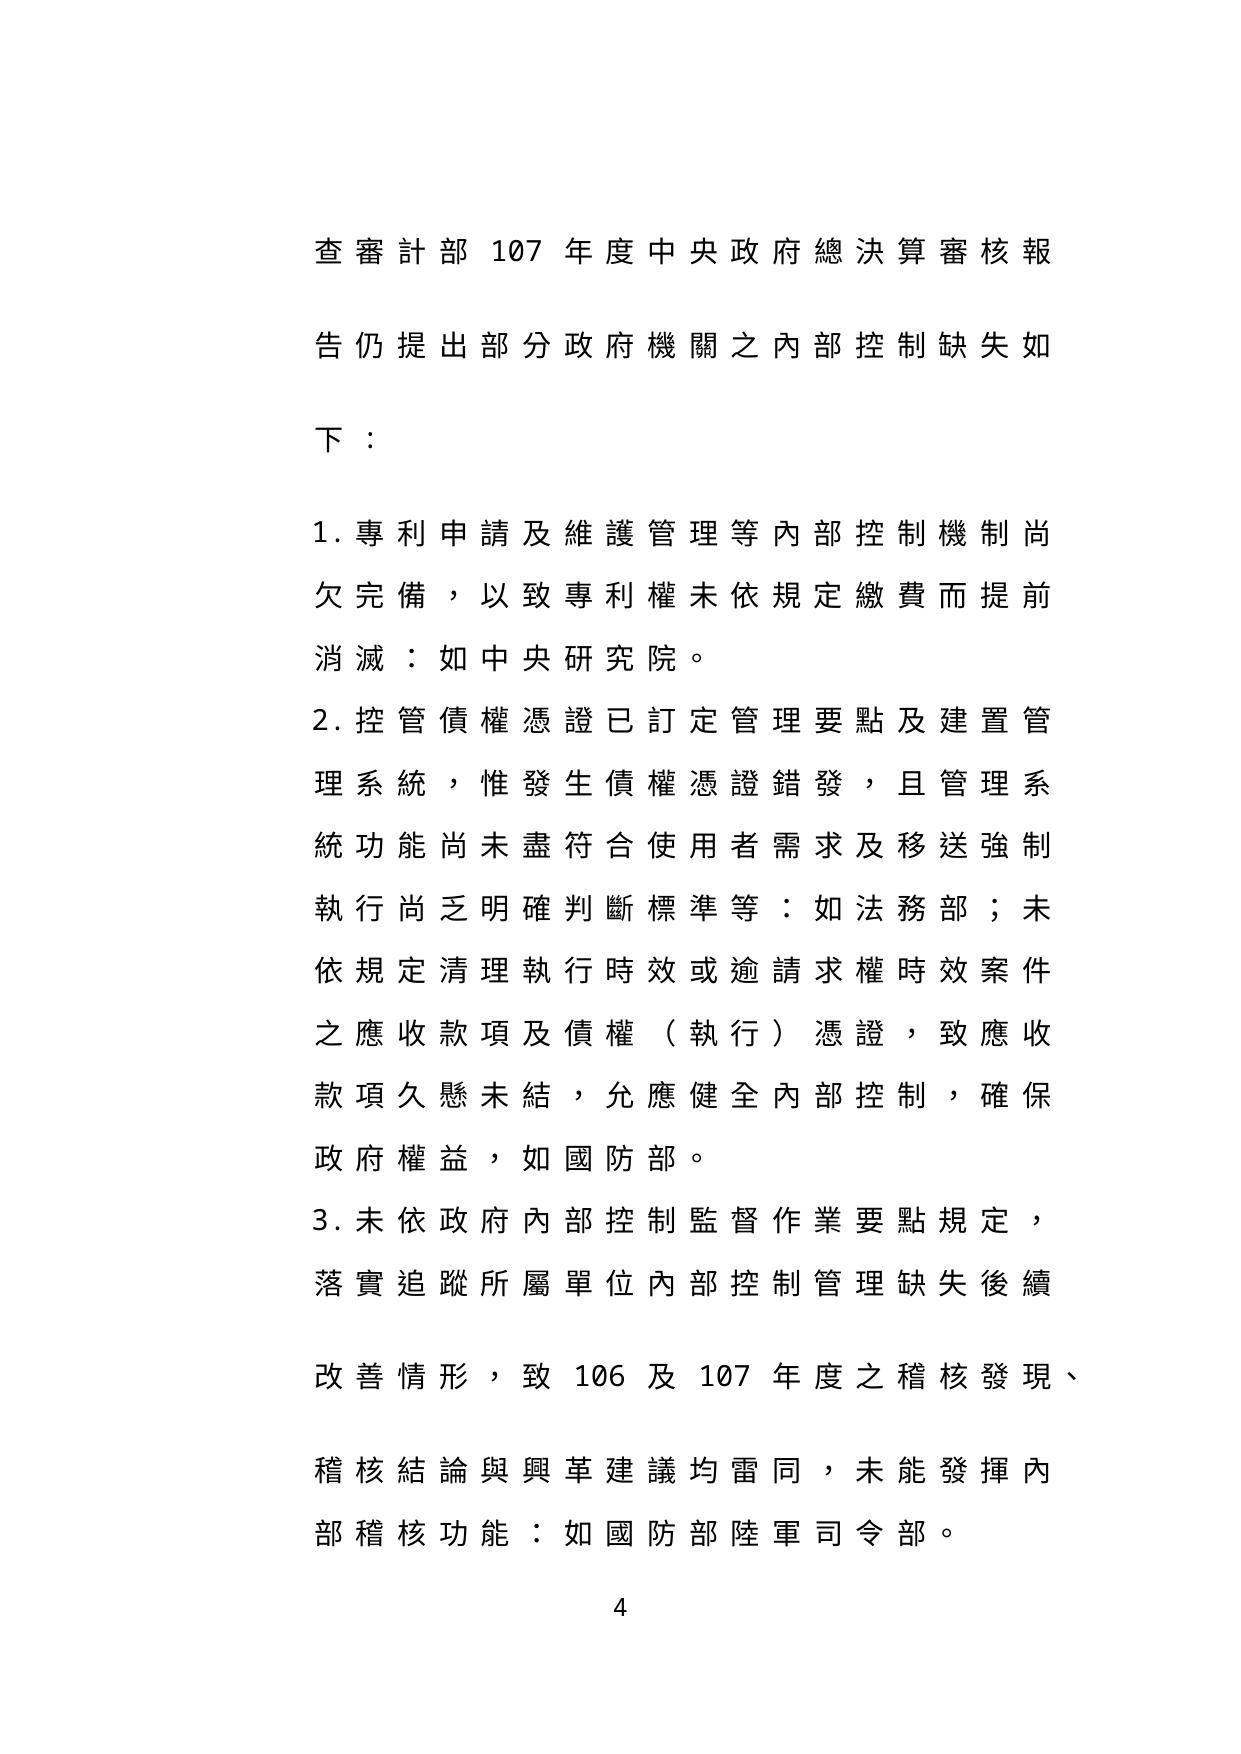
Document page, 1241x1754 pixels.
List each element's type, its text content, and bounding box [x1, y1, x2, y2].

text 3.未依政府內部控制監督作業要點規定，落實追蹤所屬單位內部控制管理缺失後續改善情形，致106及107年度之稽核發現、稽核結論與興革建議均雷同，未能發揮內部稽核功能：如國防部陸軍司令部。 [271, 1177, 1058, 1552]
text 1.專利申請及維護管理等內部控制機制尚欠完備，以致專利權未依規定繳費而提前消滅：如中央研究院。 [271, 490, 1058, 677]
text 查審計部107年度中央政府總決算審核報告仍提出部分政府機關之內部控制缺失如下: [271, 177, 1058, 490]
text 2.控管債權憑證已訂定管理要點及建置管理系統，惟發生債權憑證錯發，且管理系統功能尚未盡符合使用者需求及移送強制執行尚乏明確判斷標準等：如法務部；未依規定清理執行時效或逾請求權時效案件之應收款項及債權（執行）憑證，致應收款項久懸未結，允應健全內部控制，確保政府權益，如國防部。 [271, 677, 1058, 1177]
